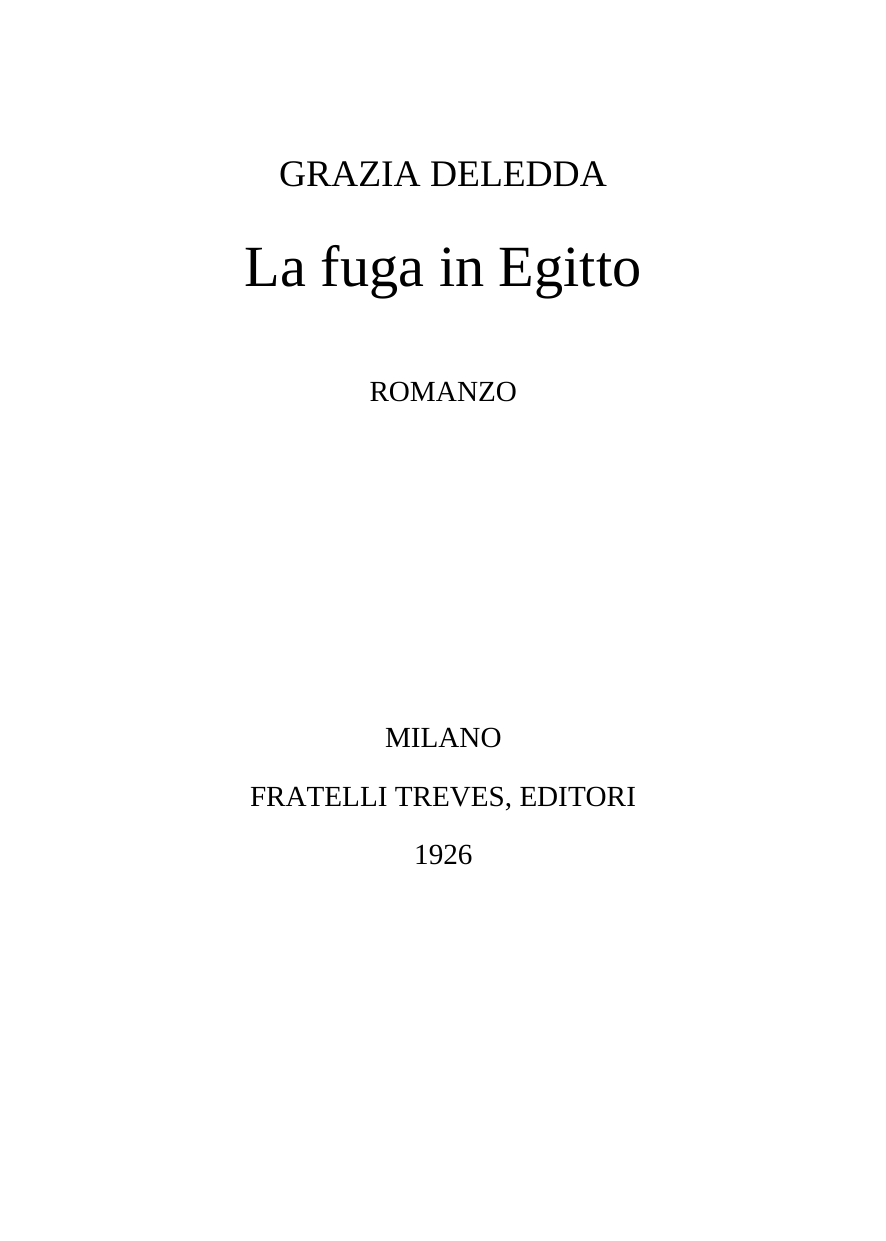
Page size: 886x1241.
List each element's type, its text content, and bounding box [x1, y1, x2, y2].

text 1926 [118, 837, 768, 871]
text ROMANZO [118, 374, 768, 408]
text GRAZIA DELEDDA [118, 152, 768, 195]
text La fuga in Egitto [118, 232, 768, 299]
text FRATELLI TREVES, EDITORI [118, 779, 768, 812]
text MILANO [118, 720, 768, 754]
